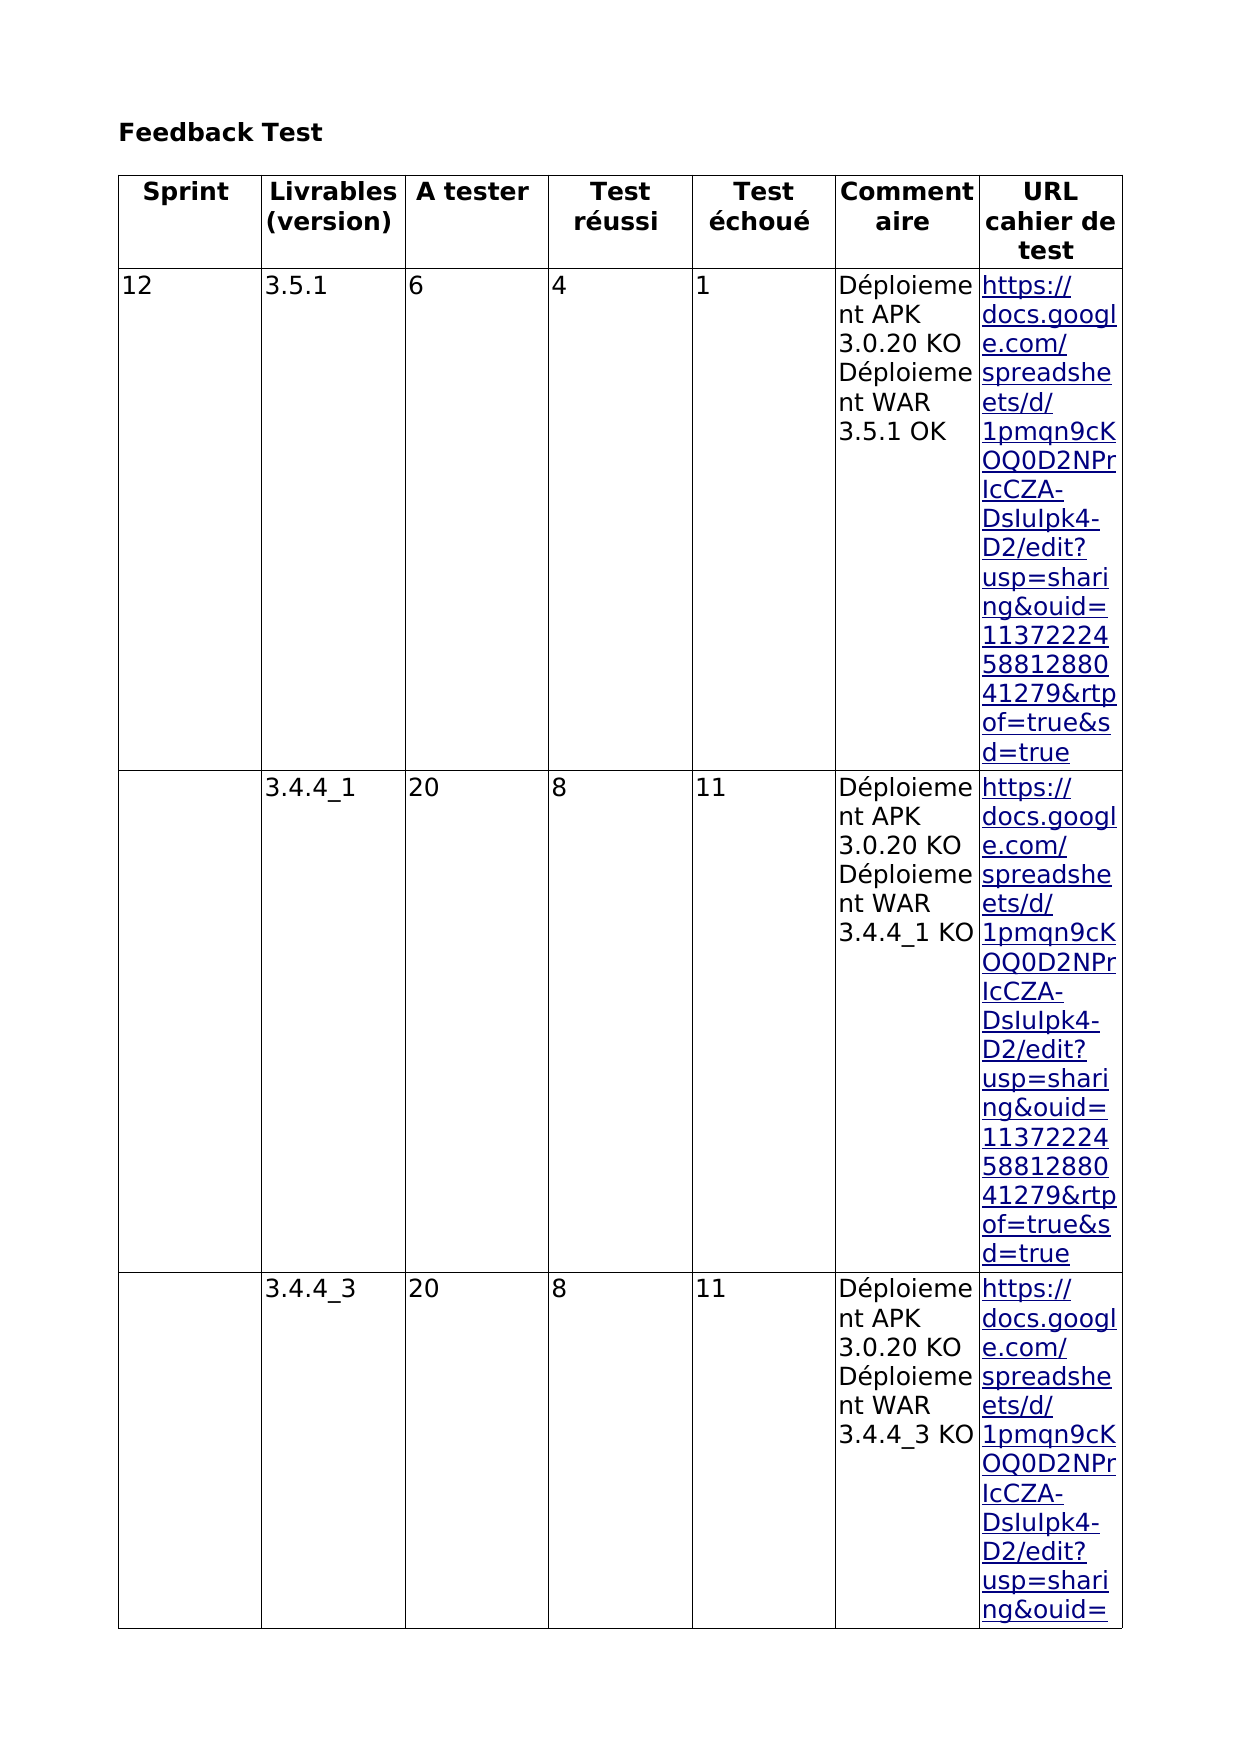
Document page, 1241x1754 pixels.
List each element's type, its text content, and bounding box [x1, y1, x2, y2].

table_cell 3.5.1 [262, 269, 405, 770]
table_header Sprint [119, 176, 261, 268]
table_cell https://docs.google.com/spreadsheets/d/1pmqn9cKOQ0D2NPrIcCZA-DsIuIpk4-D2/edit?usp=sharing&ouid=113722245881288041279&rtpof=true&sd=true [980, 771, 1122, 1272]
table_header Commentaire [836, 176, 979, 268]
table_cell 3.4.4_3 [262, 1273, 405, 1627]
table_cell [119, 771, 261, 1272]
table_header A tester [406, 176, 548, 268]
table_cell 11 [693, 771, 835, 1272]
table_header URL cahier de test [980, 176, 1122, 268]
table_header Test échoué [693, 176, 835, 268]
table_cell Déploiement APK 3.0.20 KO Déploiement WAR 3.4.4_3 KO [836, 1273, 979, 1627]
table_cell 8 [549, 771, 692, 1272]
table_cell 1 [693, 269, 835, 770]
table_cell https://docs.google.com/spreadsheets/d/1pmqn9cKOQ0D2NPrIcCZA-DsIuIpk4-D2/edit?usp=sharing&ouid=113722245881288041279&rtpof=true&sd=true [980, 269, 1122, 770]
table_cell 12 [119, 269, 261, 770]
subtitle Feedback Test [118, 118, 1122, 147]
table_header Test réussi [549, 176, 692, 268]
table_header Livrables (version) [262, 176, 405, 268]
table_cell 4 [549, 269, 692, 770]
table_cell 8 [549, 1273, 692, 1627]
table_cell 20 [406, 771, 548, 1272]
table_cell 3.4.4_1 [262, 771, 405, 1272]
table_cell https://docs.google.com/spreadsheets/d/1pmqn9cKOQ0D2NPrIcCZA-DsIuIpk4-D2/edit?usp=sharing&ouid= [980, 1273, 1122, 1627]
table_cell Déploiement APK 3.0.20 KO Déploiement WAR 3.4.4_1 KO [836, 771, 979, 1272]
table_cell 6 [406, 269, 548, 770]
table_cell Déploiement APK 3.0.20 KO Déploiement WAR 3.5.1 OK [836, 269, 979, 770]
table_cell [119, 1273, 261, 1627]
table_cell 20 [406, 1273, 548, 1627]
table_cell 11 [693, 1273, 835, 1627]
